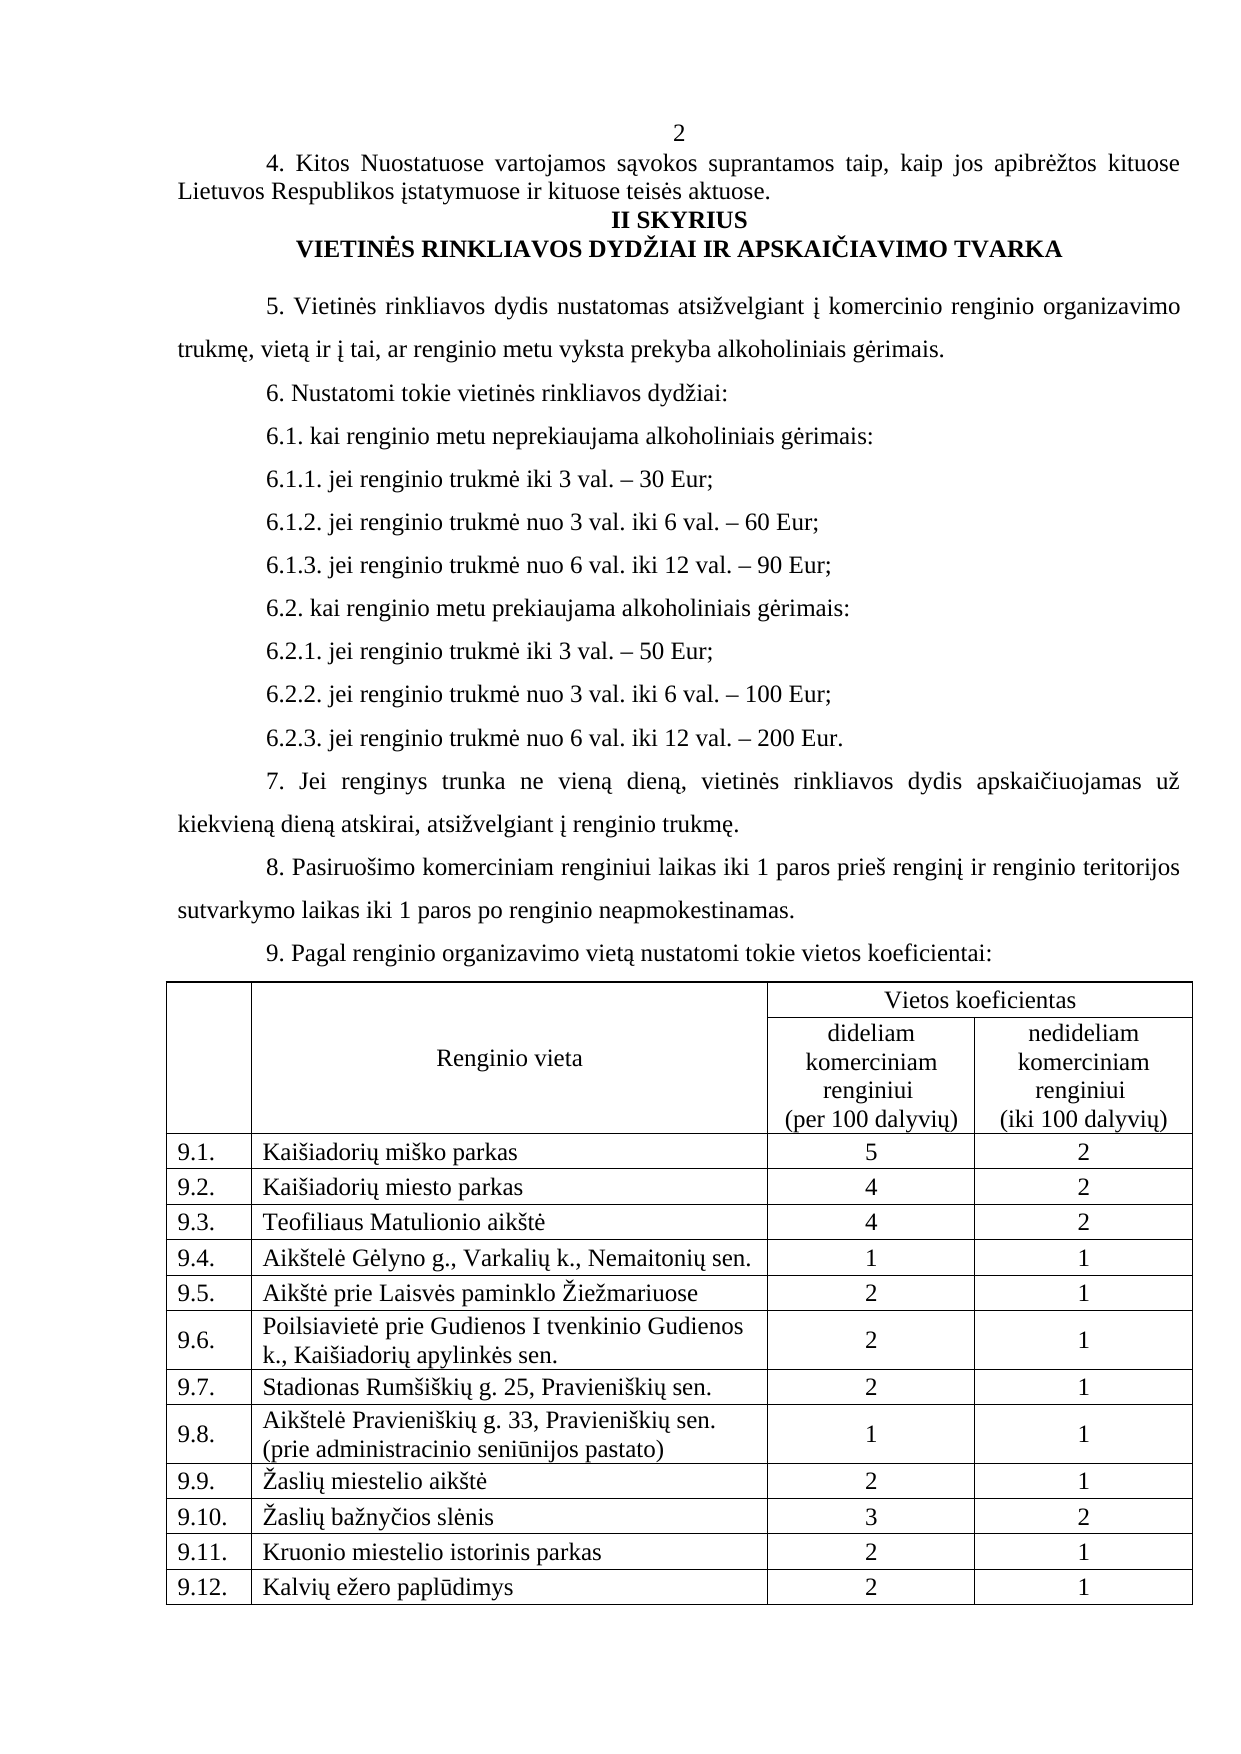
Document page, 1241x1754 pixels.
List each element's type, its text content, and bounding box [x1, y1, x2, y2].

text 5. Vietinės rinkliavos dydis nustatomas atsižvelgiant į komercinio renginio organizavimo trukmę, vietą ir į tai, ar renginio metu vyksta prekyba alkoholiniais gėrimais. [177, 291, 1181, 363]
table_cell 9.5. [167, 1276, 251, 1310]
table_cell 2 [768, 1570, 974, 1604]
table_cell 1 [975, 1570, 1192, 1604]
table_cell 2 [768, 1276, 974, 1310]
text 6. Nustatomi tokie vietinės rinkliavos dydžiai: [177, 378, 1181, 406]
table_cell 2 [975, 1134, 1192, 1168]
table_cell 2 [975, 1499, 1192, 1533]
table_cell dideliam komerciniam renginiui (per 100 dalyvių) [768, 1018, 974, 1133]
table_cell 4 [768, 1169, 974, 1204]
text 6.2.3. jei renginio trukmė nuo 6 val. iki 12 val. – 200 Eur. [177, 723, 1181, 751]
table_cell 3 [768, 1499, 974, 1533]
text II SKYRIUS [177, 205, 1181, 234]
text 6.1. kai renginio metu neprekiaujama alkoholiniais gėrimais: [177, 421, 1181, 449]
table_header Renginio vieta [252, 983, 767, 1133]
table_cell 9.10. [167, 1499, 251, 1533]
text 6.2.1. jei renginio trukmė iki 3 val. – 50 Eur; [177, 636, 1181, 665]
text 4. Kitos Nuostatuose vartojamos sąvokos suprantamos taip, kaip jos apibrėžtos kituose Lietuvos Respublikos įstatymuose ir kituose teisės aktuose. [177, 148, 1181, 205]
table_cell Kruonio miestelio istorinis parkas [252, 1534, 767, 1569]
table_cell Kaišiadorių miško parkas [252, 1134, 767, 1168]
table_cell 2 [768, 1311, 974, 1368]
table_cell 9.9. [167, 1464, 251, 1498]
text 6.1.1. jei renginio trukmė iki 3 val. – 30 Eur; [177, 464, 1181, 493]
table_cell 1 [975, 1370, 1192, 1404]
table_header [167, 983, 251, 1133]
table_cell 9.11. [167, 1534, 251, 1569]
table_cell 1 [975, 1405, 1192, 1462]
table_cell 1 [975, 1276, 1192, 1310]
table_cell 9.7. [167, 1370, 251, 1404]
table_cell 9.2. [167, 1169, 251, 1204]
table_cell Aikštelė Pravieniškių g. 33, Pravieniškių sen. (prie administracinio seniūnijos pastato) [252, 1405, 767, 1462]
table_cell Žaslių miestelio aikštė [252, 1464, 767, 1498]
table_cell 9.12. [167, 1570, 251, 1604]
table_cell 1 [975, 1534, 1192, 1569]
table_cell 2 [768, 1534, 974, 1569]
text 7. Jei renginys trunka ne vieną dieną, vietinės rinkliavos dydis apskaičiuojamas už kiekvieną dieną atskirai, atsižvelgiant į renginio trukmę. [177, 766, 1181, 838]
table_cell 1 [768, 1405, 974, 1462]
table_cell 2 [975, 1205, 1192, 1239]
table_cell 9.6. [167, 1311, 251, 1368]
table_cell 5 [768, 1134, 974, 1168]
table_cell Aikštė prie Laisvės paminklo Žiežmariuose [252, 1276, 767, 1310]
table_cell Aikštelė Gėlyno g., Varkalių k., Nemaitonių sen. [252, 1240, 767, 1274]
table_header Vietos koeficientas [768, 983, 1192, 1017]
table_cell 9.3. [167, 1205, 251, 1239]
table_cell 1 [975, 1311, 1192, 1368]
table_cell Kaišiadorių miesto parkas [252, 1169, 767, 1204]
text 6.2. kai renginio metu prekiaujama alkoholiniais gėrimais: [177, 593, 1181, 622]
table_cell Poilsiavietė prie Gudienos I tvenkinio Gudienos k., Kaišiadorių apylinkės sen. [252, 1311, 767, 1368]
text 9. Pagal renginio organizavimo vietą nustatomi tokie vietos koeficientai: [177, 938, 1181, 967]
text 8. Pasiruošimo komerciniam renginiui laikas iki 1 paros prieš renginį ir renginio teritorijos sutvarkymo laikas iki 1 paros po renginio neapmokestinamas. [177, 852, 1181, 924]
table_cell 1 [975, 1240, 1192, 1274]
table_cell nedideliam komerciniam renginiui (iki 100 dalyvių) [975, 1018, 1192, 1133]
table_cell 9.4. [167, 1240, 251, 1274]
text VIETINĖS RINKLIAVOS DYDŽIAI IR APSKAIČIAVIMO TVARKA [177, 234, 1181, 263]
text 6.2.2. jei renginio trukmė nuo 3 val. iki 6 val. – 100 Eur; [177, 679, 1181, 708]
table_cell 4 [768, 1205, 974, 1239]
table_cell Žaslių bažnyčios slėnis [252, 1499, 767, 1533]
table_cell 2 [975, 1169, 1192, 1204]
table_cell 9.8. [167, 1405, 251, 1462]
table_cell 2 [768, 1464, 974, 1498]
text 6.1.3. jei renginio trukmė nuo 6 val. iki 12 val. – 90 Eur; [177, 550, 1181, 579]
table_cell Kalvių ežero paplūdimys [252, 1570, 767, 1604]
text 6.1.2. jei renginio trukmė nuo 3 val. iki 6 val. – 60 Eur; [177, 507, 1181, 536]
table_cell Stadionas Rumšiškių g. 25, Pravieniškių sen. [252, 1370, 767, 1404]
table_cell 1 [768, 1240, 974, 1274]
table_cell 2 [768, 1370, 974, 1404]
table_cell Teofiliaus Matulionio aikštė [252, 1205, 767, 1239]
table_cell 1 [975, 1464, 1192, 1498]
table_cell 9.1. [167, 1134, 251, 1168]
